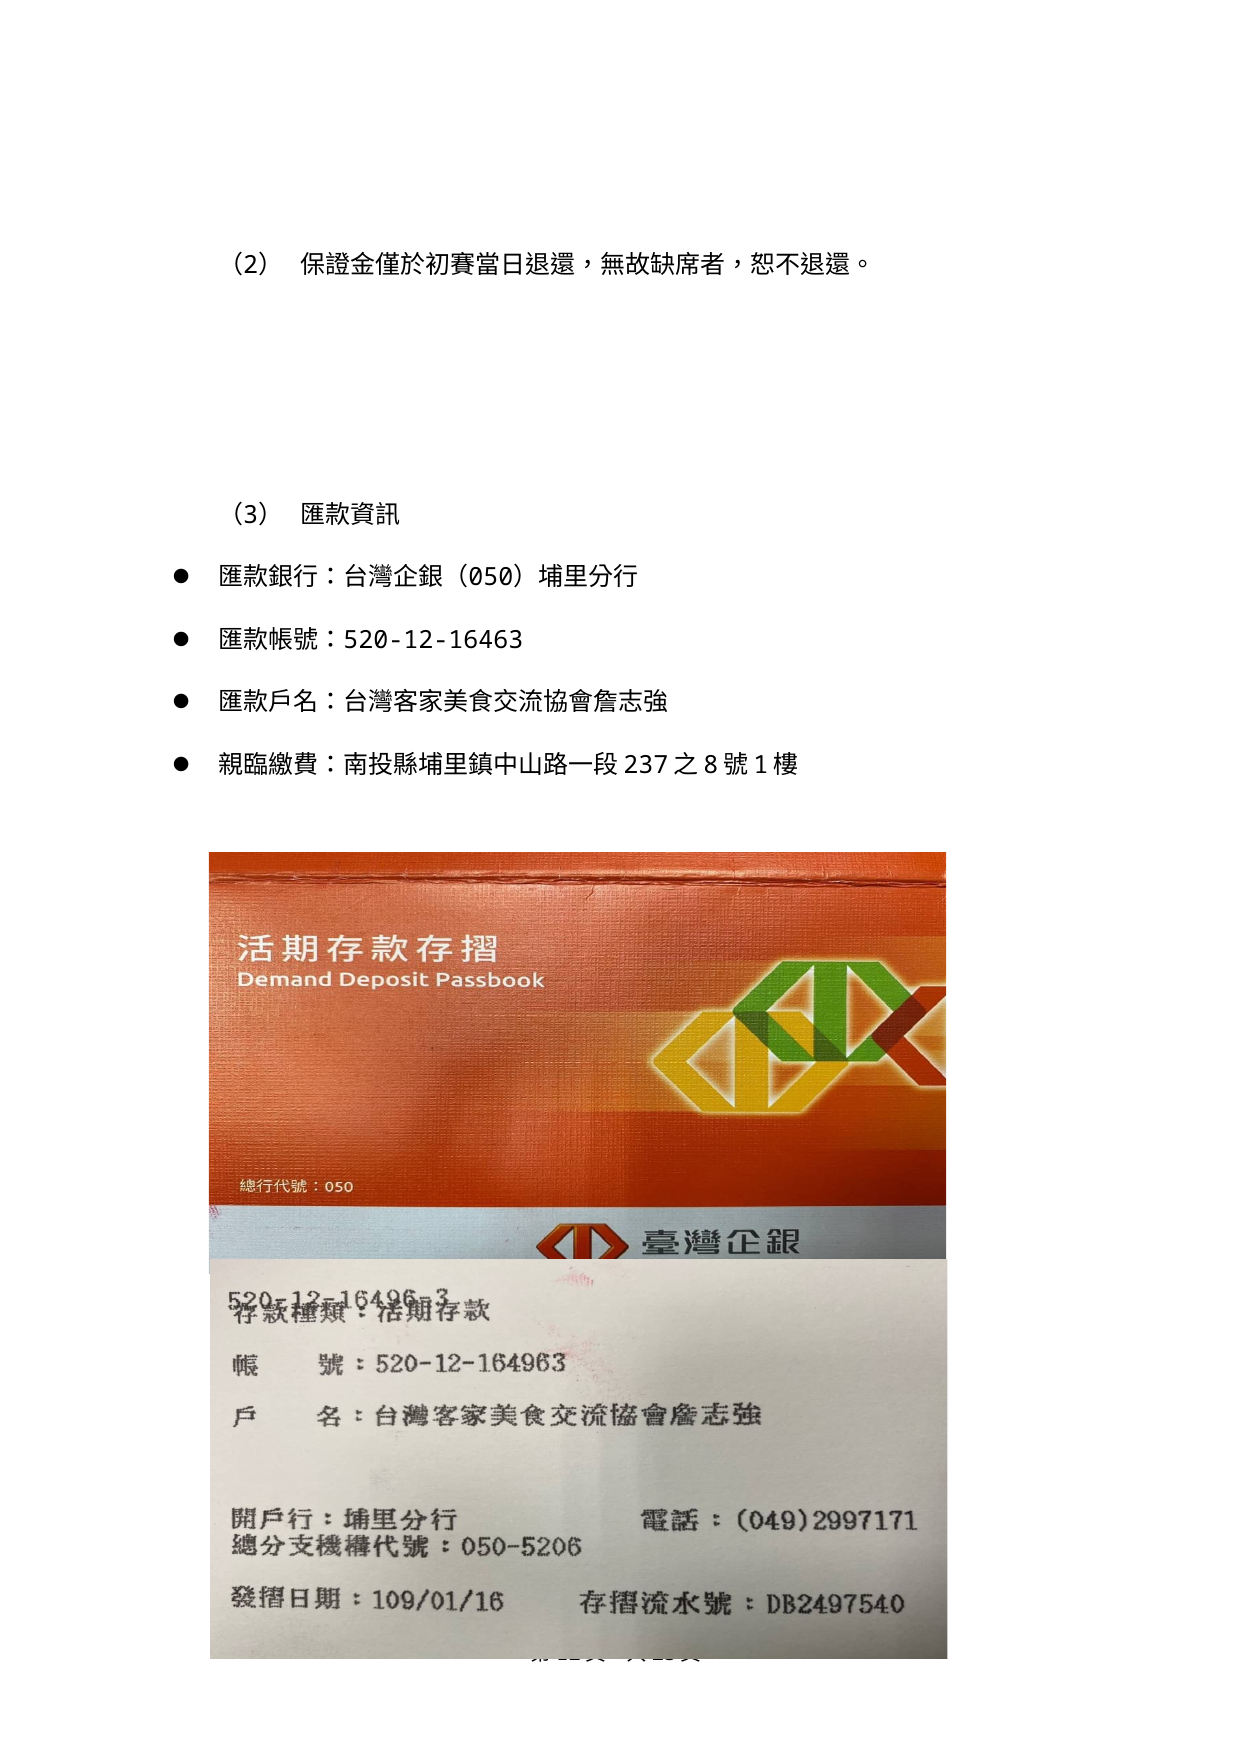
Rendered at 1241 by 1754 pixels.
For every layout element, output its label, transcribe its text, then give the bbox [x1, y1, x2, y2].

list 匯款戶名：台灣客家美食交流協會詹志強 [118, 658, 1122, 721]
list 保證金僅於初賽當日退還，無故缺席者，恕不退還。 [218, 221, 1122, 283]
list 匯款資訊 [218, 471, 1122, 533]
list 匯款帳號：520-12-16463 [118, 596, 1122, 658]
list 親臨繳費：南投縣埔里鎮中山路一段237之8號1樓 [118, 721, 1122, 783]
list 匯款銀行：台灣企銀（050）埔里分行 [118, 533, 1122, 596]
